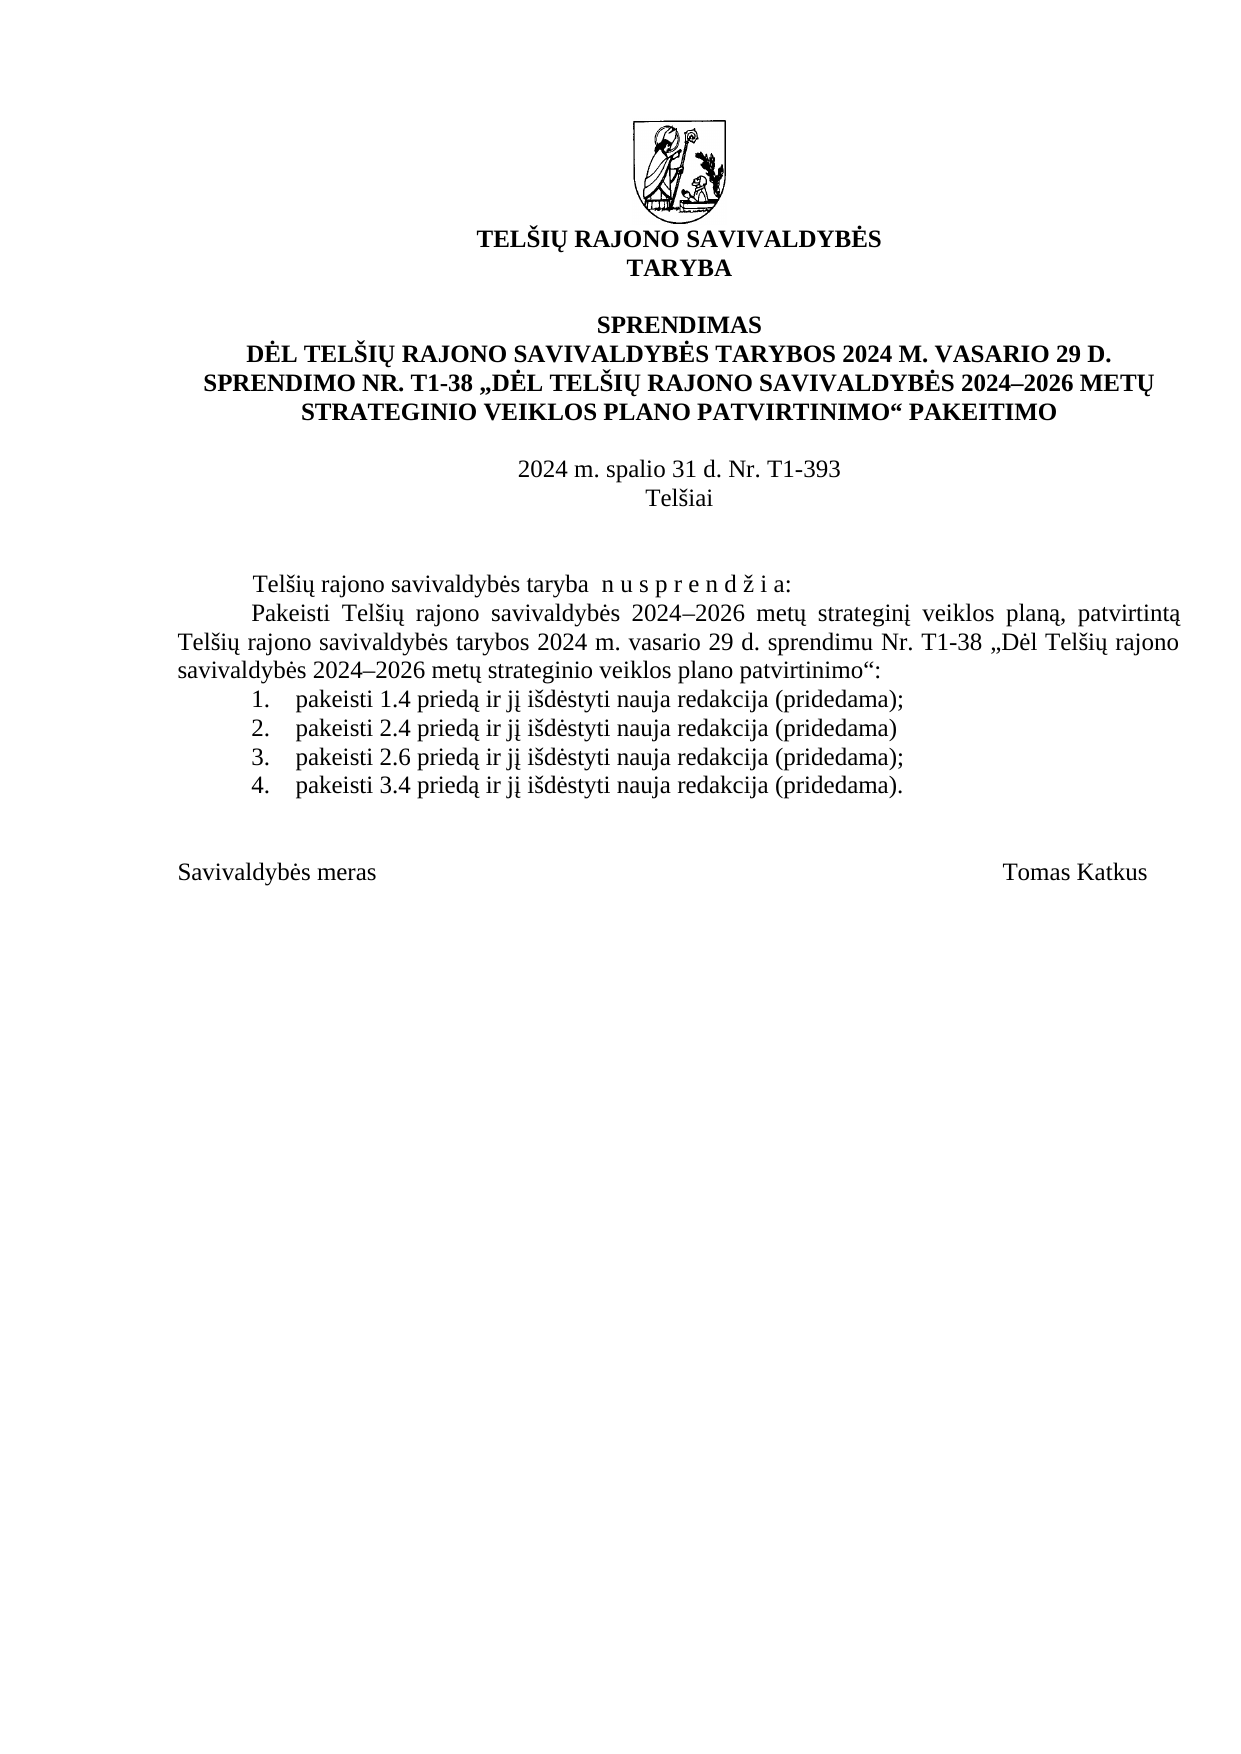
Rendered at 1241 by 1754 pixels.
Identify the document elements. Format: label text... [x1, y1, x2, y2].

text 3. pakeisti 2.6 priedą ir jį išdėstyti nauja redakcija (pridedama); [251, 742, 1181, 771]
text 2. pakeisti 2.4 priedą ir jį išdėstyti nauja redakcija (pridedama) [251, 713, 1181, 742]
text DĖL TELŠIŲ RAJONO SAVIVALDYBĖS TARYBOS 2024 M. VASARIO 29 D. SPRENDIMO NR. T1-38 „DĖL TELŠIŲ RAJONO SAVIVALDYBĖS 2024–2026 METŲ STRATEGINIO VEIKLOS PLANO PATVIRTINIMO“ PAKEITIMO [177, 339, 1181, 426]
text Pakeisti Telšių rajono savivaldybės 2024–2026 metų strateginį veiklos planą, patvirtintą Telšių rajono savivaldybės tarybos 2024 m. vasario 29 d. sprendimu Nr. T1-38 „Dėl Telšių rajono savivaldybės 2024–2026 metų strateginio veiklos plano patvirtinimo“: [177, 598, 1181, 684]
text TARYBA [177, 253, 1181, 282]
text 2024 m. spalio 31 d. Nr. T1-393 [177, 454, 1181, 483]
text 1. pakeisti 1.4 priedą ir jį išdėstyti nauja redakcija (pridedama); [251, 684, 1181, 713]
text SPRENDIMAS [177, 311, 1181, 339]
text Telšių rajono savivaldybės taryba n u s p r e n d ž i a: [177, 569, 1181, 598]
text Telšiai [177, 483, 1181, 512]
text 4. pakeisti 3.4 priedą ir jį išdėstyti nauja redakcija (pridedama). [251, 771, 1181, 799]
text Savivaldybės meras Tomas Katkus [177, 857, 1181, 886]
text TELŠIŲ RAJONO SAVIVALDYBĖS [177, 224, 1181, 253]
